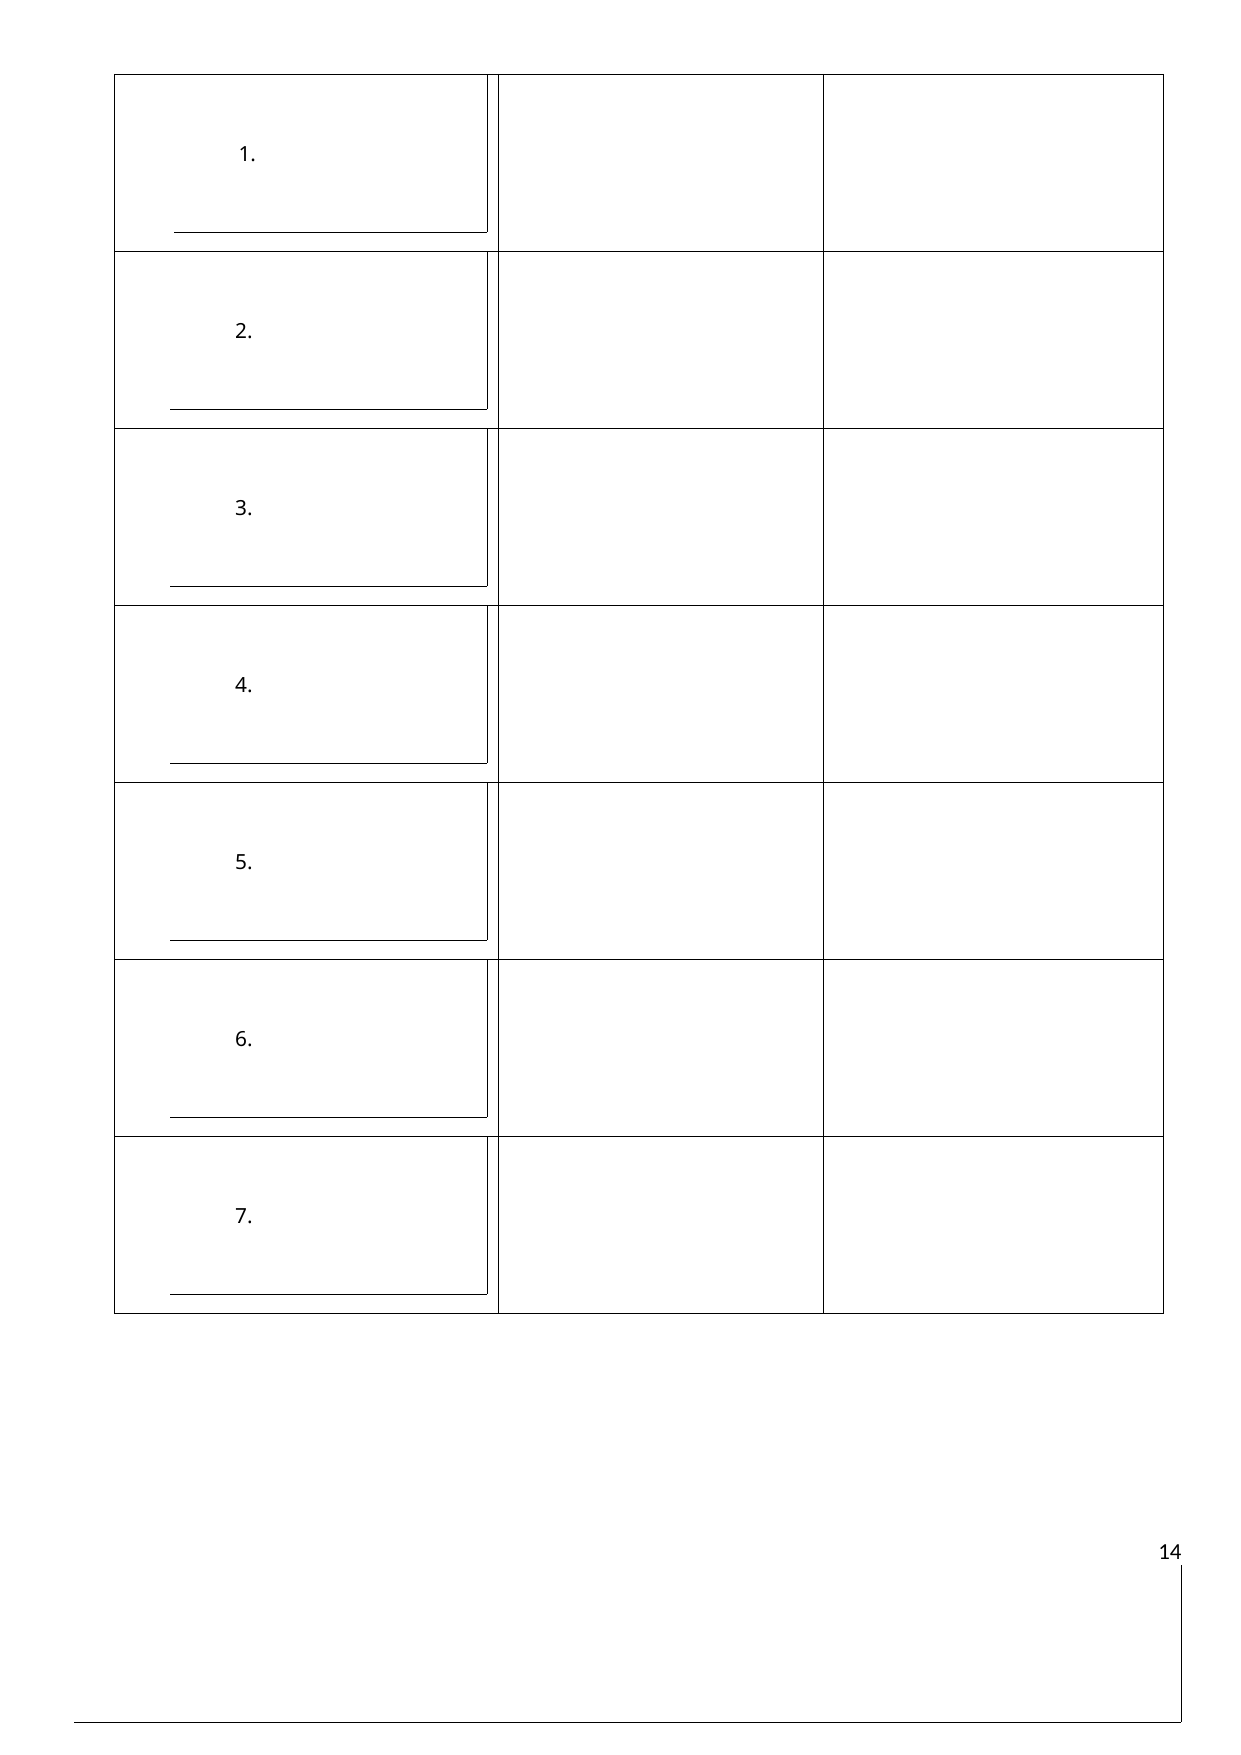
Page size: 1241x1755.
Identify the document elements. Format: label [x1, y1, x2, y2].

table_cell [499, 960, 823, 1136]
table_cell [115, 960, 498, 1136]
table_cell [499, 1137, 823, 1313]
table_cell [115, 783, 498, 959]
table_cell [115, 1137, 498, 1313]
table_cell [499, 252, 823, 428]
table_cell [115, 429, 498, 605]
table_cell [115, 252, 498, 428]
table_cell [824, 783, 1163, 959]
table_cell [499, 606, 823, 782]
table_cell [824, 75, 1163, 251]
table_cell [824, 960, 1163, 1136]
table_cell [824, 1137, 1163, 1313]
table_cell [115, 75, 498, 251]
table_cell [115, 606, 498, 782]
table_cell [499, 75, 823, 251]
table_cell [499, 429, 823, 605]
table_cell [824, 429, 1163, 605]
table_cell [824, 252, 1163, 428]
table_cell [824, 606, 1163, 782]
table_cell [499, 783, 823, 959]
